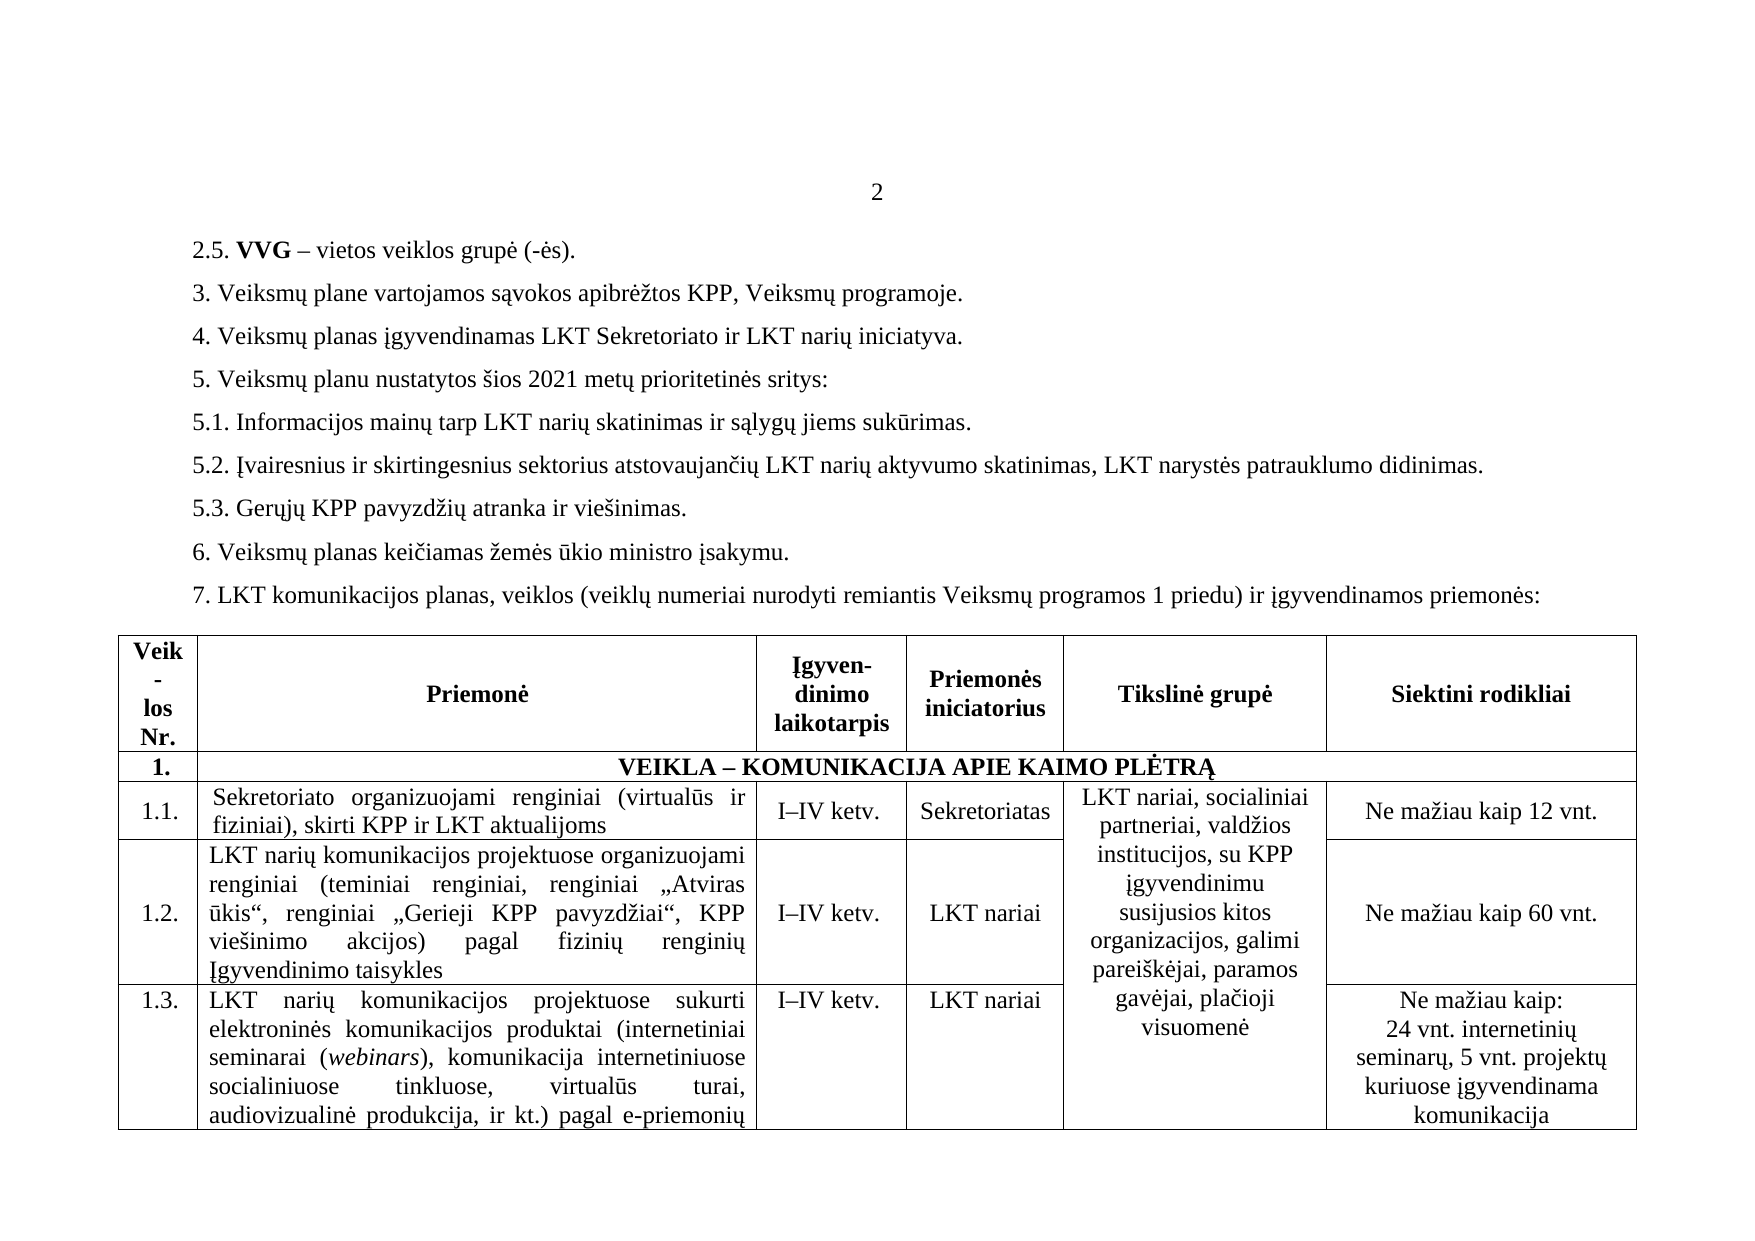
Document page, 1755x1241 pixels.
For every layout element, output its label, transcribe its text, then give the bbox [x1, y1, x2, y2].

text 3. Veiksmų plane vartojamos sąvokos apibrėžtos KPP, Veiksmų programoje. [118, 278, 1636, 307]
table_header Priemonė [198, 636, 756, 751]
table_cell 1.1. [119, 782, 197, 839]
table_cell LKT narių komunikacijos projektuose organizuojami renginiai (teminiai renginiai, renginiai „Atviras ūkis“, renginiai „Gerieji KPP pavyzdžiai“, KPP viešinimo akcijos) pagal fizinių renginių Įgyvendinimo taisykles [198, 840, 756, 984]
table_cell Ne mažiau kaip: 24 vnt. internetinių seminarų, 5 vnt. projektų kuriuose įgyvendinama komunikacija [1327, 985, 1636, 1129]
table_cell LKT nariai [907, 985, 1063, 1129]
text 7. LKT komunikacijos planas, veiklos (veiklų numeriai nurodyti remiantis Veiksmų programos 1 priedu) ir įgyvendinamos priemonės: [118, 580, 1636, 608]
table_header Priemonės iniciatorius [907, 636, 1063, 751]
text 5.2. Įvairesnius ir skirtingesnius sektorius atstovaujančių LKT narių aktyvumo skatinimas, LKT narystės patrauklumo didinimas. [118, 450, 1636, 479]
text 5.3. Gerųjų KPP pavyzdžių atranka ir viešinimas. [118, 493, 1636, 522]
table_cell Sekretoriato organizuojami renginiai (virtualūs ir fiziniai), skirti KPP ir LKT aktualijoms [198, 782, 756, 839]
table_header Veik- los Nr. [119, 636, 197, 751]
table_cell LKT nariai [907, 840, 1063, 984]
table_cell LKT narių komunikacijos projektuose sukurti elektroninės komunikacijos produktai (internetiniai seminarai (webinars), komunikacija internetiniuose socialiniuose tinkluose, virtualūs turai, audiovizualinė produkcija, ir kt.) pagal e-priemonių [198, 985, 756, 1129]
text 4. Veiksmų planas įgyvendinamas LKT Sekretoriato ir LKT narių iniciatyva. [118, 321, 1636, 350]
table_cell Ne mažiau kaip 12 vnt. [1327, 782, 1636, 839]
text 2.5. VVG – vietos veiklos grupė (-ės). [118, 235, 1636, 263]
table_cell Sekretoriatas [907, 782, 1063, 839]
table_cell Ne mažiau kaip 60 vnt. [1327, 840, 1636, 984]
table_cell 1. [119, 752, 197, 781]
table_cell 1.3. [119, 985, 197, 1129]
table_cell I–IV ketv. [757, 782, 906, 839]
table_cell I–IV ketv. [757, 840, 906, 984]
text 5.1. Informacijos mainų tarp LKT narių skatinimas ir sąlygų jiems sukūrimas. [118, 407, 1636, 436]
text 5. Veiksmų planu nustatytos šios 2021 metų prioritetinės sritys: [118, 364, 1636, 393]
table_header Tikslinė grupė [1064, 636, 1326, 751]
table_header Siektini rodikliai [1327, 636, 1636, 751]
table_header Įgyven- dinimo laikotarpis [757, 636, 906, 751]
table_cell I–IV ketv. [757, 985, 906, 1129]
table_cell LKT nariai, socialiniai partneriai, valdžios institucijos, su KPP įgyvendinimu susijusios kitos organizacijos, galimi pareiškėjai, paramos gavėjai, plačioji visuomenė [1064, 782, 1326, 1129]
table_cell VEIKLA – KOMUNIKACIJA APIE KAIMO PLĖTRĄ [198, 752, 1636, 781]
text 6. Veiksmų planas keičiamas žemės ūkio ministro įsakymu. [118, 537, 1636, 565]
table_cell 1.2. [119, 840, 197, 984]
